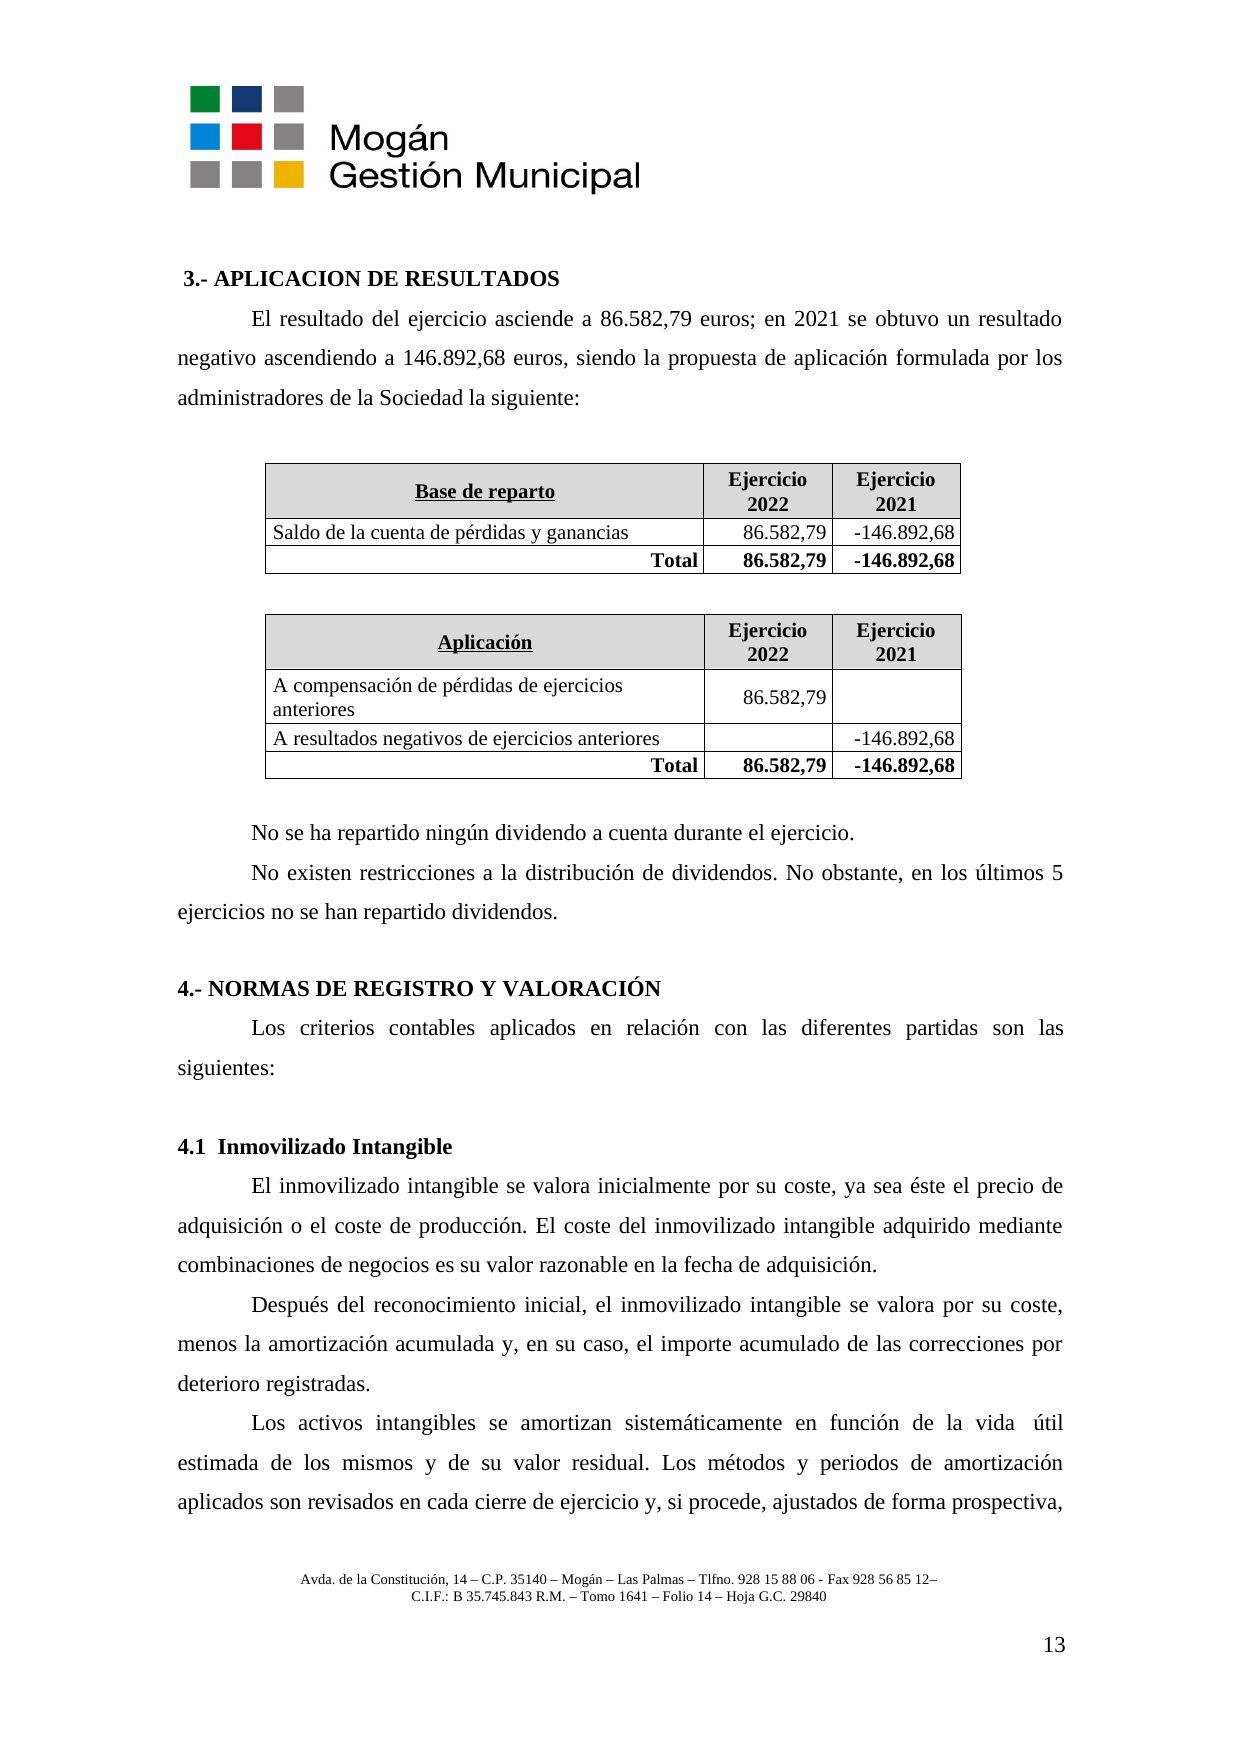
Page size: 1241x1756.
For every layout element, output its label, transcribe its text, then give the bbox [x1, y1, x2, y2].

text Los criterios contables aplicados en relación con las diferentes partidas son las siguientes: [177, 1014, 1064, 1080]
text No se ha repartido ningún dividendo a cuenta durante el ejercicio. [251, 819, 1122, 845]
table_cell [705, 724, 832, 751]
table_cell A resultados negativos de ejercicios anteriores [266, 724, 704, 751]
table_header Base de reparto [266, 464, 703, 518]
table_cell Total [266, 546, 703, 573]
list Inmovilizado Intangible [177, 1133, 1122, 1159]
table_header Ejercicio 2022 [705, 615, 832, 668]
table_cell Total [266, 752, 704, 778]
table_header Ejercicio 2021 [833, 615, 961, 668]
table_header Ejercicio 2021 [833, 464, 960, 518]
table_header Aplicación [266, 615, 704, 668]
text Los activos intangibles se amortizan sistemáticamente en función de la vida útil estimada de los mismos y de su valor residual. Los métodos y periodos de amortización aplicados son revisados en cada cierre de ejercicio y, si procede, ajustados de forma prospectiva, [177, 1409, 1064, 1515]
table_cell -146.892,68 [833, 724, 961, 751]
table_cell Saldo de la cuenta de pérdidas y ganancias [266, 519, 703, 545]
table_cell 86.582,79 [704, 519, 832, 545]
table_cell -146.892,68 [833, 752, 961, 778]
text El inmovilizado intangible se valora inicialmente por su coste, ya sea éste el precio de adquisición o el coste de producción. El coste del inmovilizado intangible adquirido mediante combinaciones de negocios es su valor razonable en la fecha de adquisición. [177, 1173, 1064, 1278]
table_cell -146.892,68 [833, 519, 960, 545]
text Después del reconocimiento inicial, el inmovilizado intangible se valora por su coste, menos la amortización acumulada y, en su caso, el importe acumulado de las correcciones por deterioro registradas. [177, 1291, 1064, 1396]
subtitle 4.- NORMAS DE REGISTRO Y VALORACIÓN [177, 975, 1122, 1001]
table_cell 86.582,79 [704, 546, 832, 573]
table_cell 86.582,79 [705, 670, 832, 723]
table_cell -146.892,68 [833, 546, 960, 573]
table_header Ejercicio 2022 [704, 464, 832, 518]
table_cell [833, 670, 961, 723]
text No existen restricciones a la distribución de dividendos. No obstante, en los últimos 5 ejercicios no se han repartido dividendos. [177, 859, 1064, 924]
text El resultado del ejercicio asciende a 86.582,79 euros; en 2021 se obtuvo un resultado negativo ascendiendo a 146.892,68 euros, siendo la propuesta de aplicación formulada por los administradores de la Sociedad la siguiente: [177, 305, 1064, 410]
subtitle 3.- APLICACION DE RESULTADOS [183, 265, 1122, 292]
table_cell 86.582,79 [705, 752, 832, 778]
table_cell A compensación de pérdidas de ejercicios anteriores [266, 670, 704, 723]
text Avda. de la Constitución, 14 – C.P. 35140 – Mogán – Las Palmas – Tlfno. 928 15 88 06 - Fax 928 56 85 12– C.I.F.: B 35.745.843 R.M. – Tomo 1641 – Folio 14 – Hoja G.C. 29840 [300, 1571, 972, 1604]
